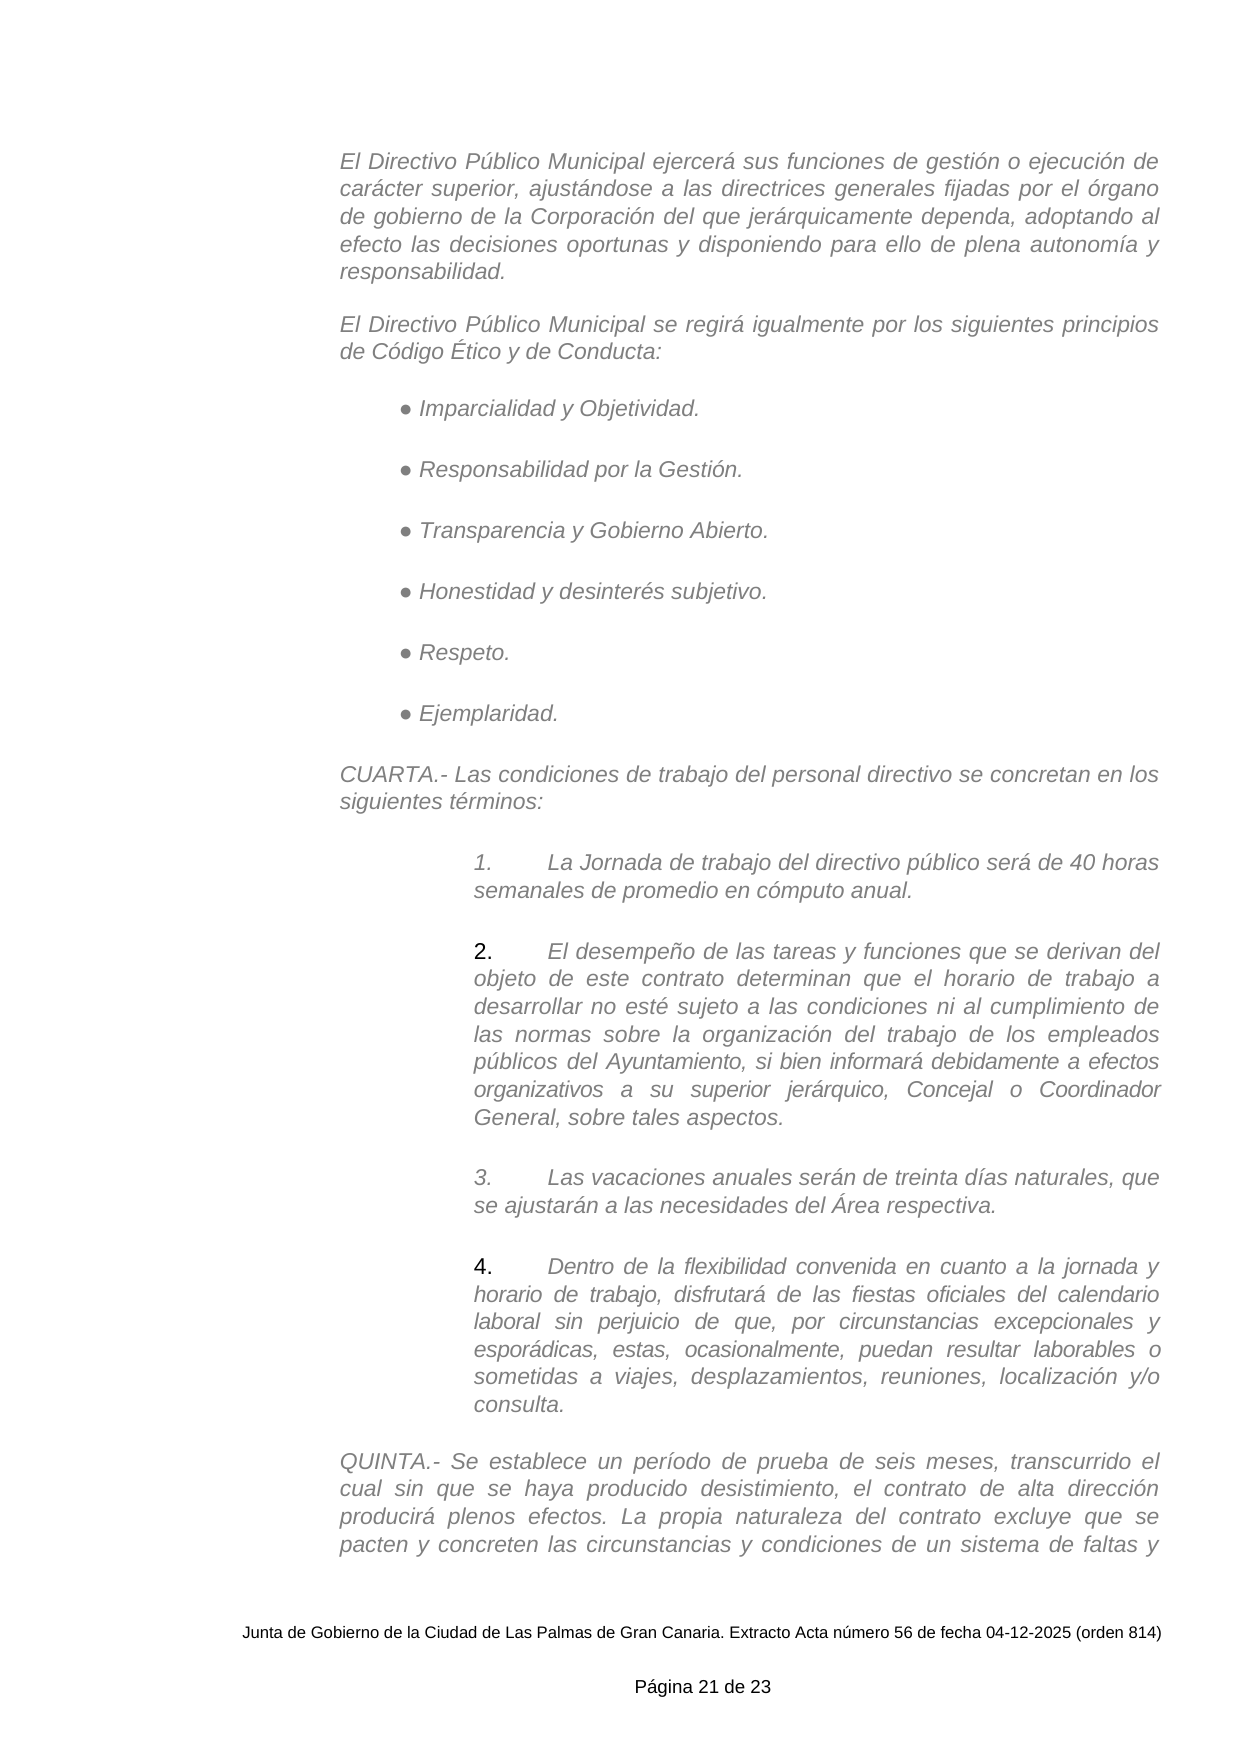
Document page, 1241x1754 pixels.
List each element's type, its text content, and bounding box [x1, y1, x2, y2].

text ● Honestidad y desinterés subjetivo. [399, 578, 1162, 604]
text El Directivo Público Municipal se regirá igualmente por los siguientes principios de Código Ético y de Conducta: [339, 311, 1162, 365]
text ● Ejemplaridad. [399, 700, 1162, 726]
text El Directivo Público Municipal ejercerá sus funciones de gestión o ejecución de carácter superior, ajustándose a las directrices generales fijadas por el órgano de gobierno de la Corporación del que jerárquicamente dependa, adoptando al efecto las decisiones oportunas y disponiendo para ello de plena autonomía y responsabilidad. [339, 148, 1162, 284]
list Las vacaciones anuales serán de treinta días naturales, que se ajustarán a las necesidades del Área respectiva. [474, 1164, 1162, 1218]
text ● Imparcialidad y Objetividad. [399, 395, 1162, 421]
list El desempeño de las tareas y funciones que se derivan del objeto de este contrato determinan que el horario de trabajo a desarrollar no esté sujeto a las condiciones ni al cumplimiento de las normas sobre la organización del trabajo de los empleados públicos del Ayuntamiento, si bien informará debidamente a efectos organizativos a su superior jerárquico, Concejal o Coordinador General, sobre tales aspectos. [474, 938, 1162, 1130]
list La Jornada de trabajo del directivo público será de 40 horas semanales de promedio en cómputo anual. [474, 849, 1162, 903]
list Dentro de la flexibilidad convenida en cuanto a la jornada y horario de trabajo, disfrutará de las fiestas oficiales del calendario laboral sin perjuicio de que, por circunstancias excepcionales y esporádicas, estas, ocasionalmente, puedan resultar laborables o sometidas a viajes, desplazamientos, reuniones, localización y/o consulta. [474, 1253, 1162, 1417]
text CUARTA.- Las condiciones de trabajo del personal directivo se concretan en los siguientes términos: [339, 761, 1162, 815]
text ● Transparencia y Gobierno Abierto. [399, 517, 1162, 543]
text ● Responsabilidad por la Gestión. [399, 456, 1162, 482]
text QUINTA.- Se establece un período de prueba de seis meses, transcurrido el cual sin que se haya producido desistimiento, el contrato de alta dirección producirá plenos efectos. La propia naturaleza del contrato excluye que se pacten y concreten las circunstancias y condiciones de un sistema de faltas y [339, 1448, 1162, 1557]
text ● Respeto. [399, 639, 1162, 665]
